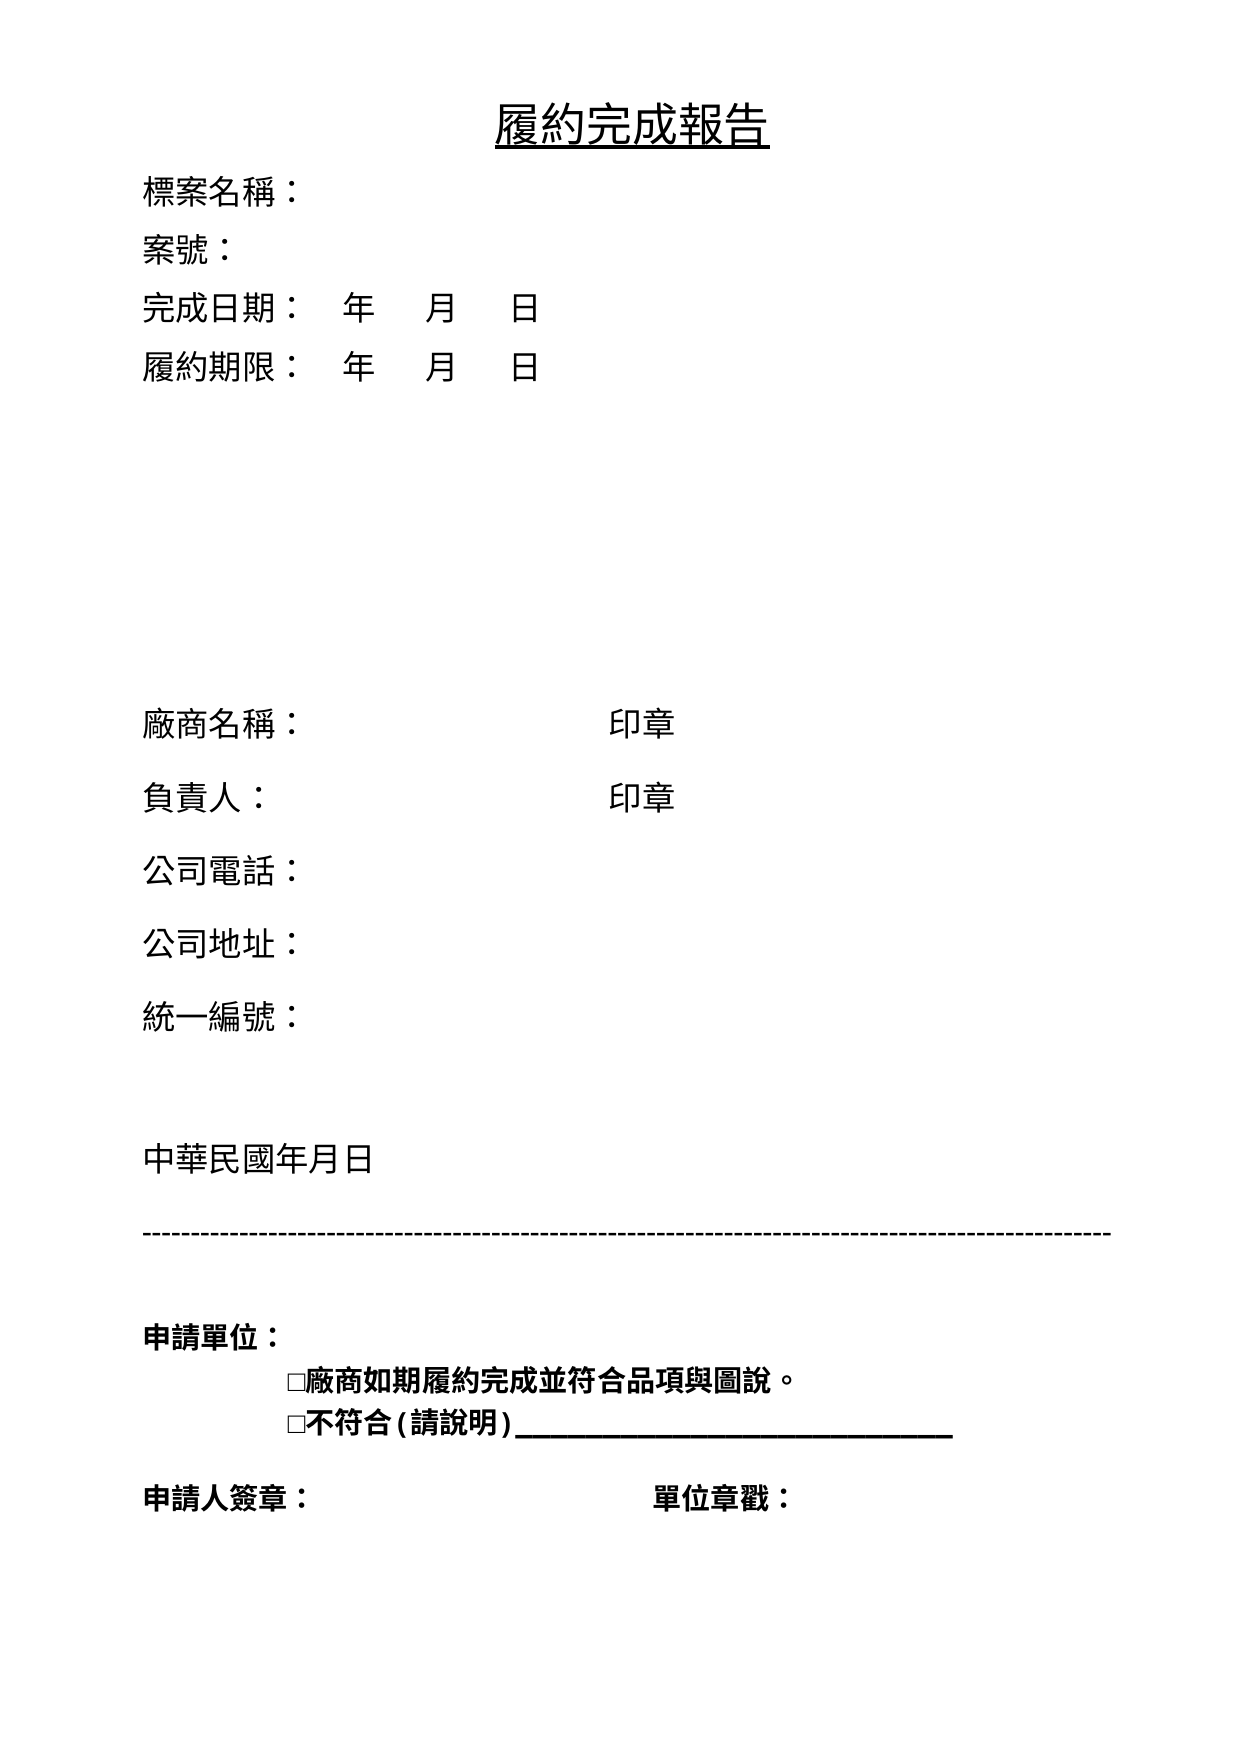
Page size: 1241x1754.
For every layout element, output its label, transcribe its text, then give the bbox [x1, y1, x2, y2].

text 公司地址： [142, 918, 1122, 966]
text 負責人： 印章 [142, 771, 1122, 819]
text 公司電話： [142, 844, 1122, 893]
text 中華民國年月日 [142, 1132, 1122, 1181]
text 申請人簽章： 單位章戳： [142, 1475, 1122, 1518]
text 廠商名稱： 印章 [142, 698, 1122, 746]
text 案號： [142, 226, 1122, 272]
text 完成日期： 年 月 日 [142, 284, 1122, 330]
text 標案名稱： [142, 167, 1122, 213]
text 履約完成報告 [142, 89, 1122, 155]
text ---------------------------------------------------------------------------------------------------- [142, 1214, 1122, 1248]
text 履約期限： 年 月 日 [142, 342, 1122, 388]
text □廠商如期履約完成並符合品項與圖說。 [142, 1357, 1122, 1399]
text □不符合(請說明)_________________________ [142, 1399, 1122, 1442]
text 申請單位： [142, 1315, 1122, 1357]
text 統一編號： [142, 991, 1122, 1039]
